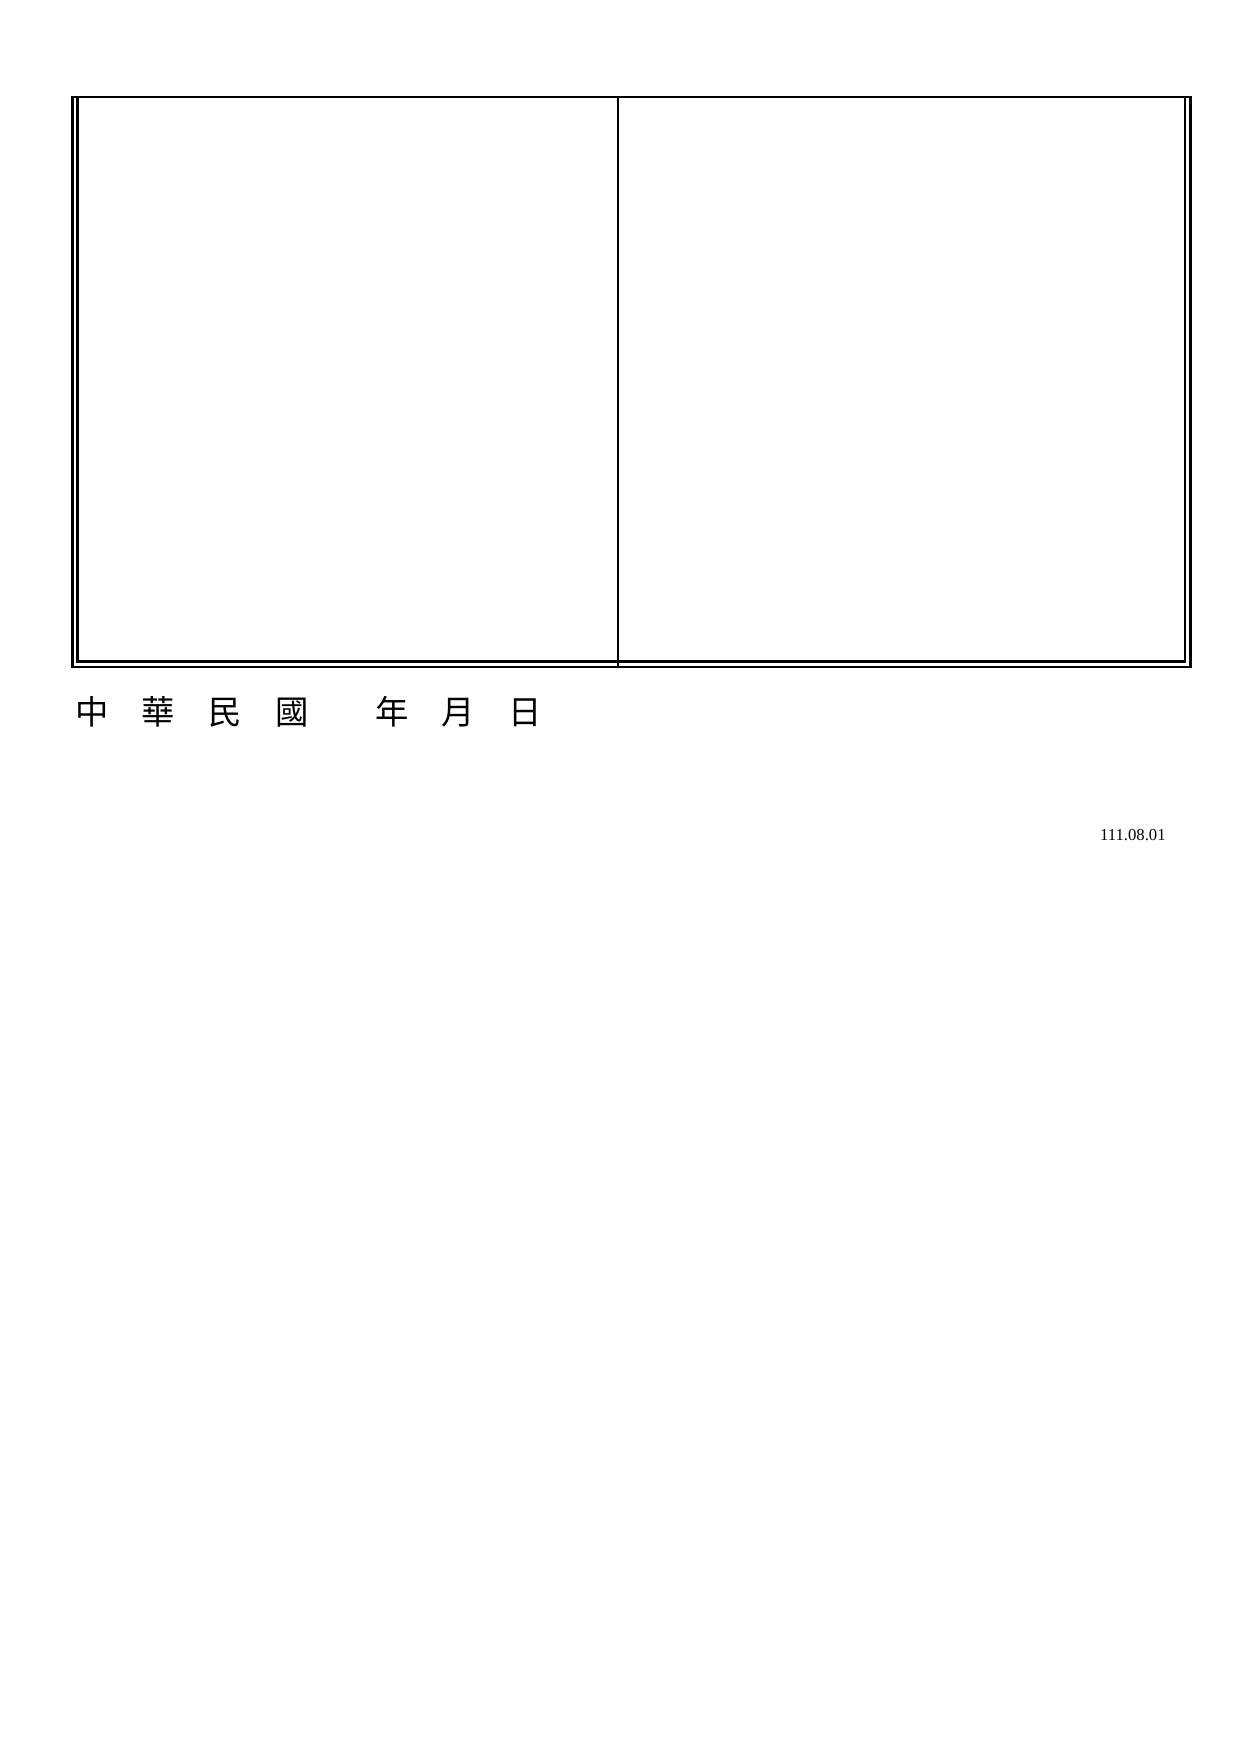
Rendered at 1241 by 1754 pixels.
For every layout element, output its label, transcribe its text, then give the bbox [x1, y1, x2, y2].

text 中 華 民 國 年 月 日 [75, 668, 1165, 731]
text 111.08.01 [75, 793, 1165, 856]
table_cell [619, 98, 1184, 660]
table_cell [79, 98, 617, 660]
